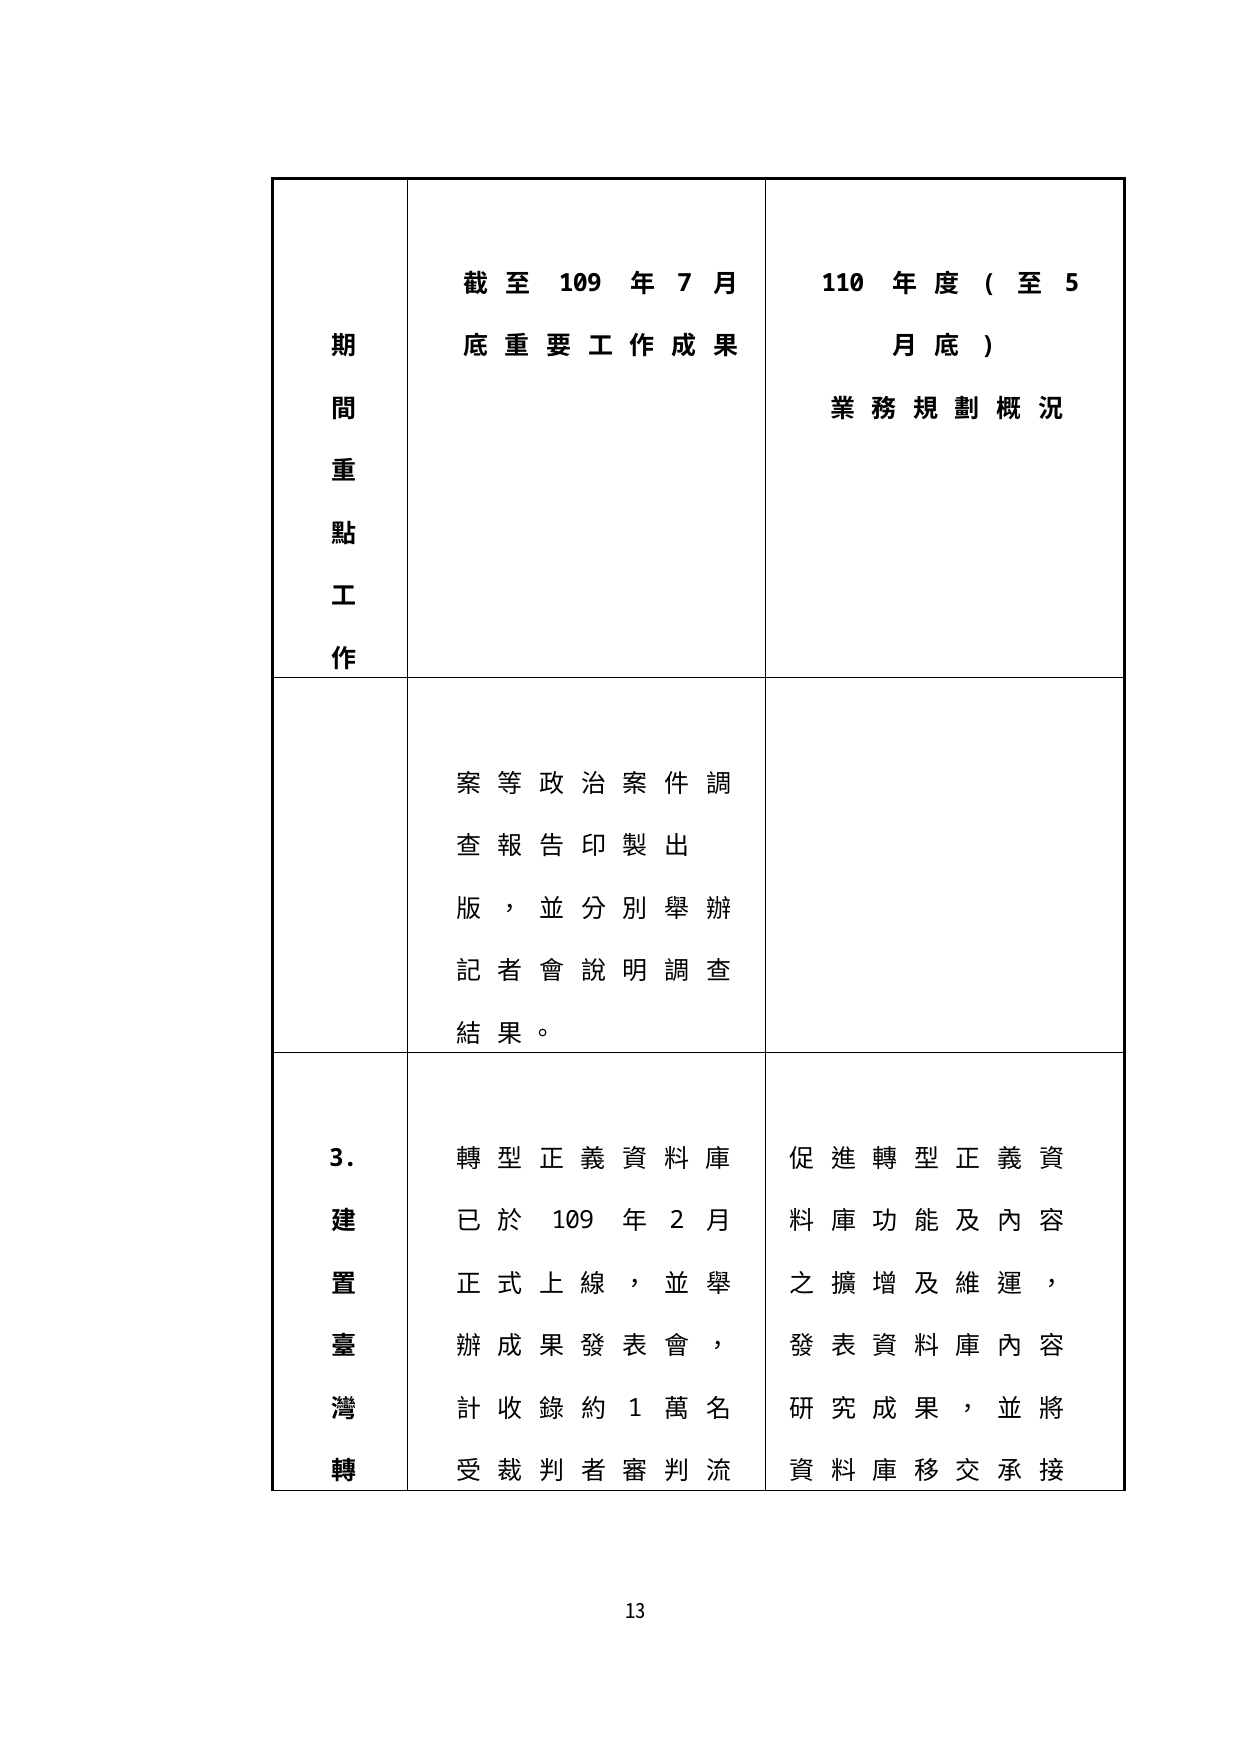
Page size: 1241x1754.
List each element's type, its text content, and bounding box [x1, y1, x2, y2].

table_cell 轉型正義資料庫已於109年2月正式上線，並舉辦成果發表會，計收錄約1萬名受裁判者審判流 [408, 1053, 765, 1490]
table_cell 案等政治案件調查報告印製出版，並分別舉辦記者會說明調查結果。 [408, 678, 765, 1052]
table_cell [766, 678, 1123, 1052]
table_header 110年度(至5月底) 業務規劃概況 [766, 180, 1123, 677]
table_cell [274, 678, 407, 1052]
table_cell 促進轉型正義資料庫功能及內容之擴增及維運，發表資料庫內容研究成果，並將資料庫移交承接 [766, 1053, 1123, 1490]
table_header 期間 重點 工作 [274, 180, 407, 677]
table_cell 3.建置臺灣轉 [274, 1053, 407, 1490]
table_header 截至109年7月底重要工作成果 [408, 180, 765, 677]
